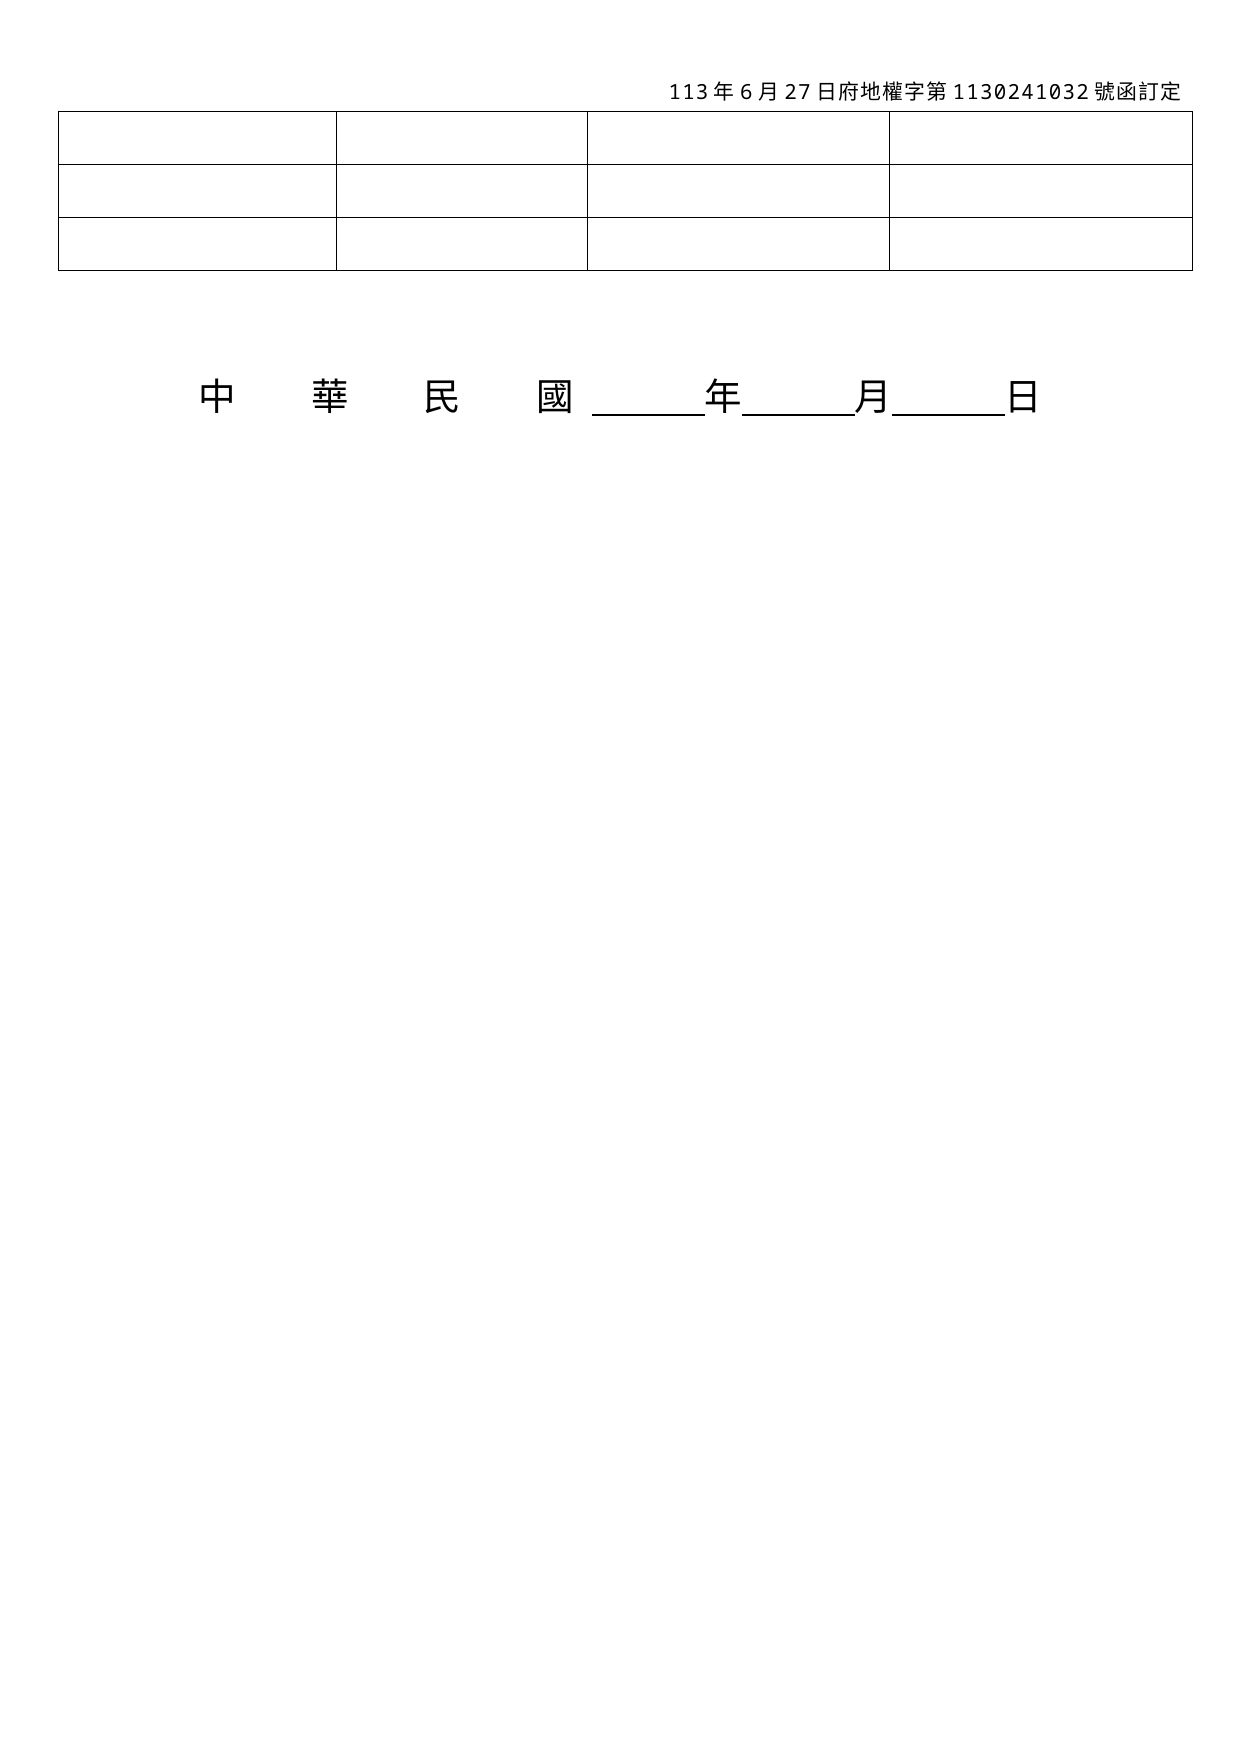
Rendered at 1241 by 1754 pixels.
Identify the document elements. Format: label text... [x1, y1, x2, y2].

table_cell [337, 112, 587, 164]
table_cell [588, 218, 889, 270]
table_cell [59, 165, 336, 217]
table_cell [59, 112, 336, 164]
table_cell [890, 165, 1192, 217]
table_cell [588, 112, 889, 164]
table_cell [59, 218, 336, 270]
text 中 華 民 國 年 月 日 [59, 352, 1181, 415]
table_cell [588, 165, 889, 217]
table_cell [890, 218, 1192, 270]
table_cell [337, 218, 587, 270]
table_cell [337, 165, 587, 217]
table_cell [890, 112, 1192, 164]
